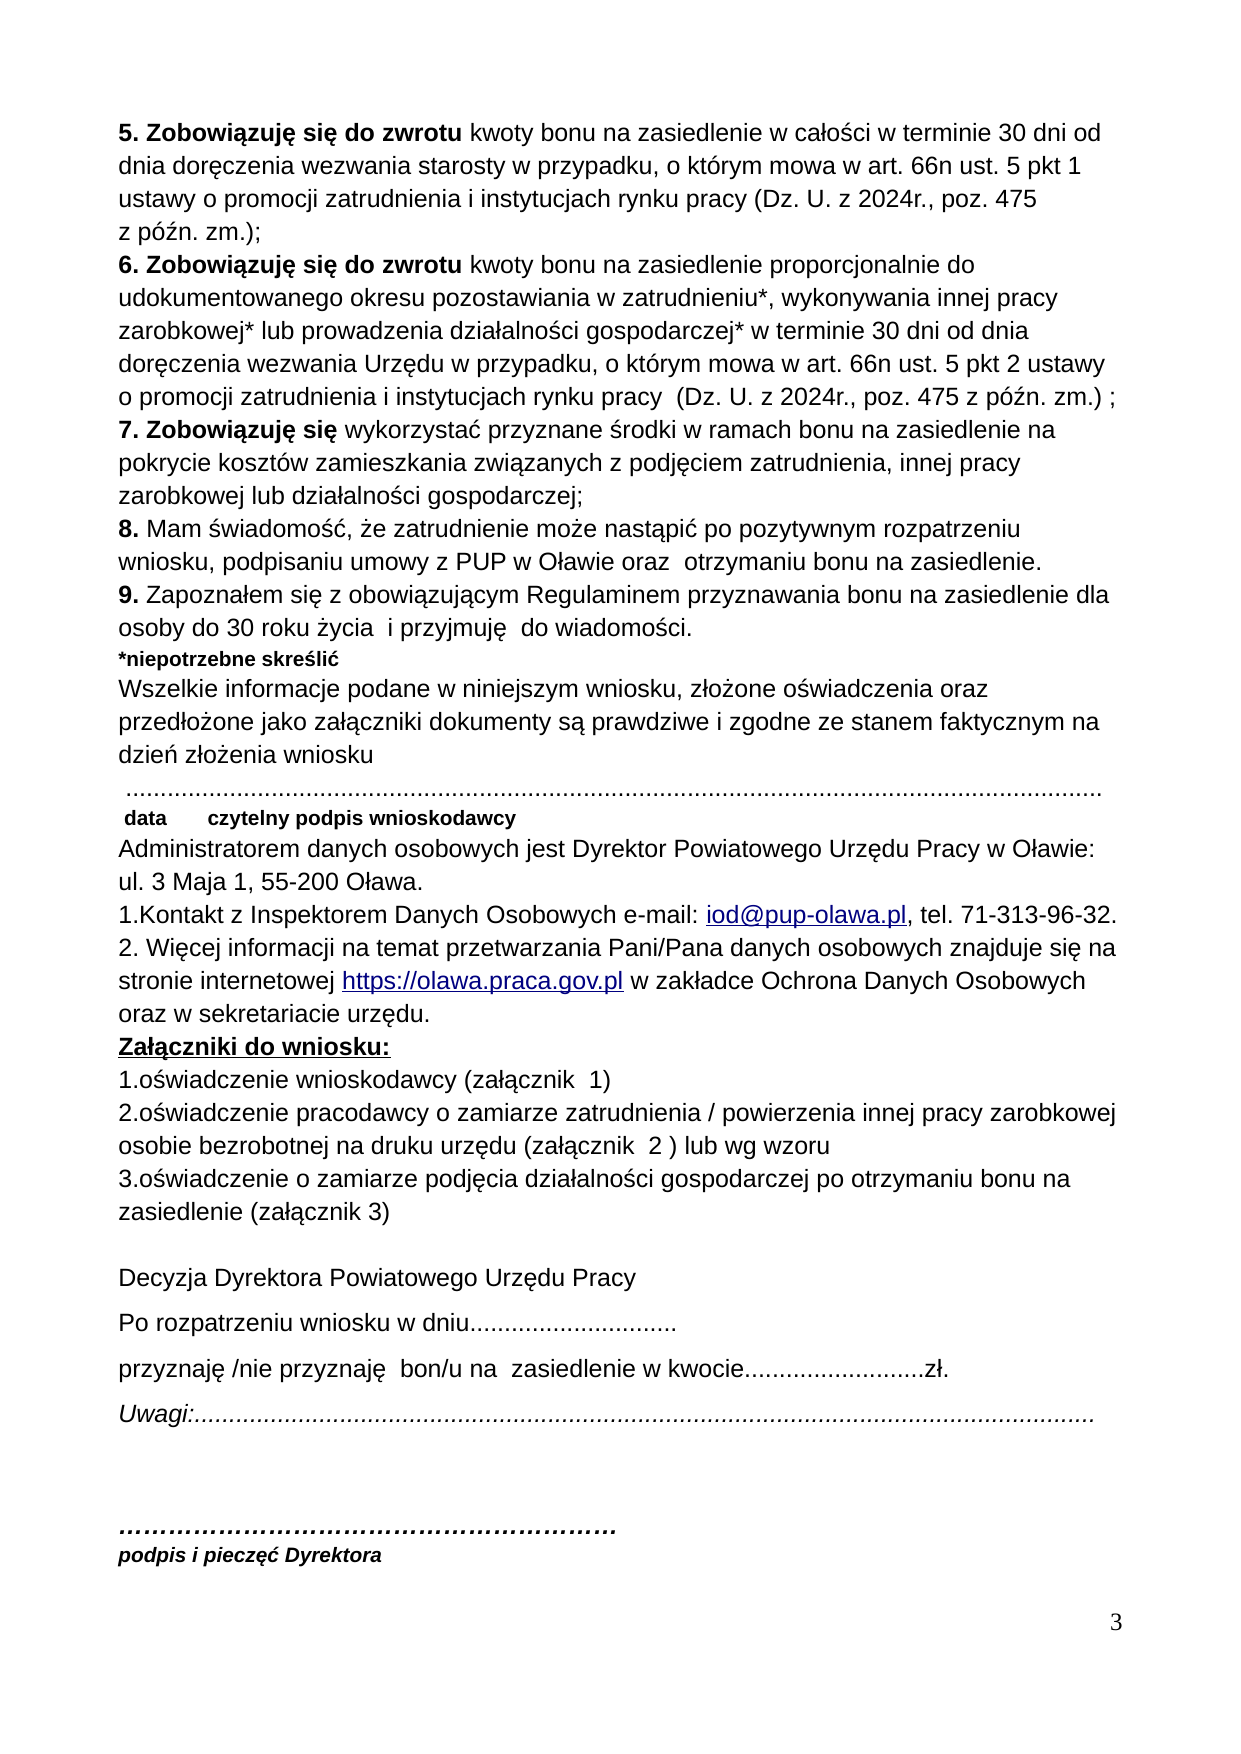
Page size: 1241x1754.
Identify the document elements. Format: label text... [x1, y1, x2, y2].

text data czytelny podpis wnioskodawcy [118, 806, 1122, 830]
text Po rozpatrzeniu wniosku w dniu.............................. [118, 1308, 1122, 1337]
text 6. Zobowiązuję się do zwrotu kwoty bonu na zasiedlenie proporcjonalnie do udokumentowanego okresu pozostawiania w zatrudnieniu*, wykonywania innej pracy zarobkowej* lub prowadzenia działalności gospodarczej* w terminie 30 dni od dnia doręczenia wezwania Urzędu w przypadku, o którym mowa w art. 66n ust. 5 pkt 2 ustawy o promocji zatrudnienia i instytucjach rynku pracy (Dz. U. z 2024r., poz. 475 z późn. zm.) ; [118, 250, 1122, 411]
text 2.oświadczenie pracodawcy o zamiarze zatrudnienia / powierzenia innej pracy zarobkowej osobie bezrobotnej na druku urzędu (załącznik 2 ) lub wg wzoru [118, 1098, 1122, 1159]
text z późn. zm.); [118, 217, 1122, 246]
text Administratorem danych osobowych jest Dyrektor Powiatowego Urzędu Pracy w Oławie: [118, 834, 1122, 862]
text 3.oświadczenie o zamiarze podjęcia działalności gospodarczej po otrzymaniu bonu na zasiedlenie (załącznik 3) [118, 1164, 1122, 1226]
list 9. Zapoznałem się z obowiązującym Regulaminem przyznawania bonu na zasiedlenie dla osoby do 30 roku życia i przyjmuję do wiadomości. [118, 580, 1122, 642]
text przyznaję /nie przyznaję bon/u na zasiedlenie w kwocie..........................zł. [118, 1354, 1122, 1383]
text …………………………………………………… podpis i pieczęć Dyrektora [118, 1478, 1122, 1567]
text 7. Zobowiązuję się wykorzystać przyznane środki w ramach bonu na zasiedlenie na pokrycie kosztów zamieszkania związanych z podjęciem zatrudnienia, innej pracy zarobkowej lub działalności gospodarczej; [118, 415, 1122, 510]
text 8. Mam świadomość, że zatrudnienie może nastąpić po pozytywnym rozpatrzeniu wniosku, podpisaniu umowy z PUP w Oławie oraz otrzymaniu bonu na zasiedlenie. [118, 514, 1122, 576]
text 1.oświadczenie wnioskodawcy (załącznik 1) [118, 1065, 1122, 1093]
text Załączniki do wniosku: [118, 1032, 1122, 1061]
text ul. 3 Maja 1, 55-200 Oława. 1.Kontakt z Inspektorem Danych Osobowych e-mail: iod@pup-olawa.pl, tel. 71-313-96-32. 2. Więcej informacji na temat przetwarzania Pani/Pana danych osobowych znajduje się na stronie internetowej https://olawa.praca.gov.pl w zakładce Ochrona Danych Osobowych oraz w sekretariacie urzędu. [118, 867, 1122, 1027]
text Uwagi:.................................................................................................................................. [118, 1399, 1122, 1428]
text 5. Zobowiązuję się do zwrotu kwoty bonu na zasiedlenie w całości w terminie 30 dni od dnia doręczenia wezwania starosty w przypadku, o którym mowa w art. 66n ust. 5 pkt 1 ustawy o promocji zatrudnienia i instytucjach rynku pracy (Dz. U. z 2024r., poz. 475 [118, 118, 1122, 213]
text Decyzja Dyrektora Powiatowego Urzędu Pracy [118, 1263, 1122, 1292]
